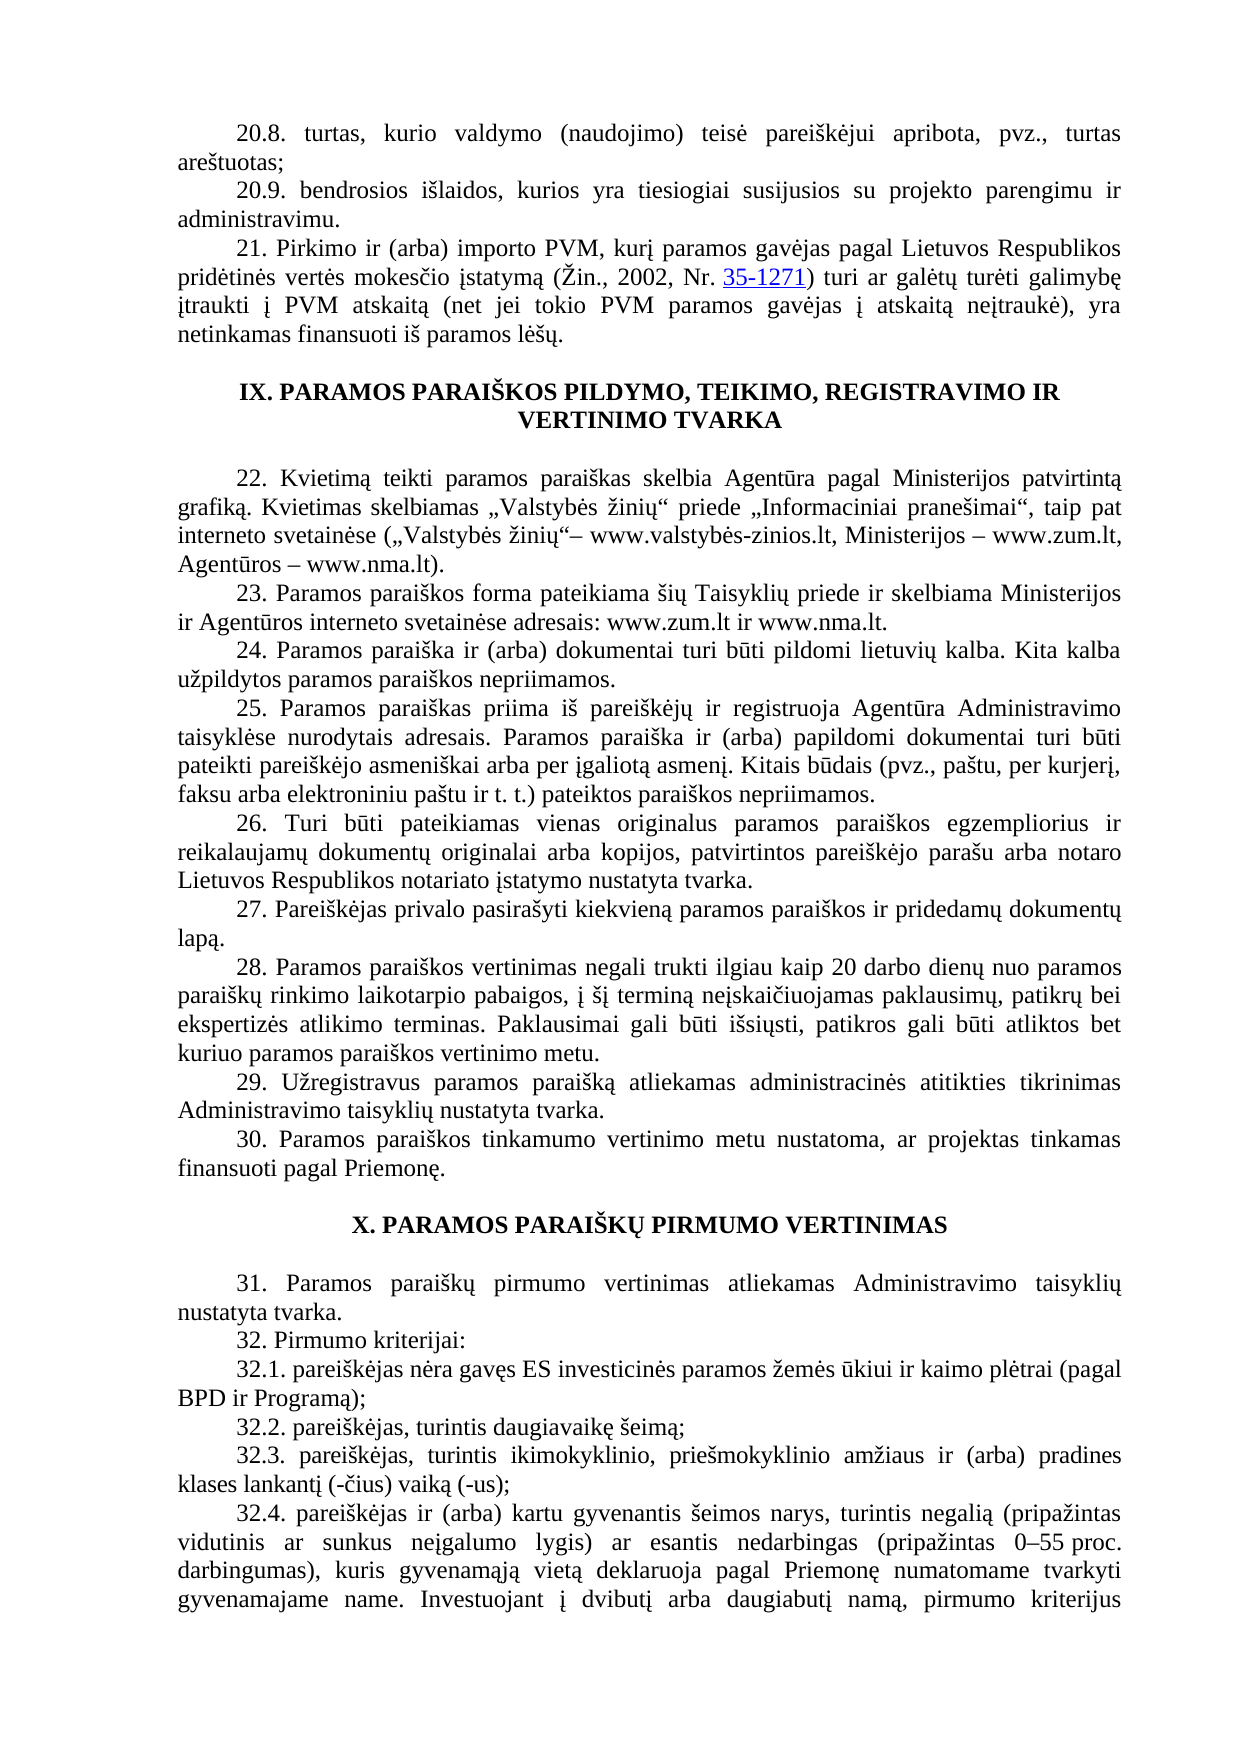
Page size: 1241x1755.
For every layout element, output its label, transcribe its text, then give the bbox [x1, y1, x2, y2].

text 32.4. pareiškėjas ir (arba) kartu gyvenantis šeimos narys, turintis negalią (pripažintas vidutinis ar sunkus neįgalumo lygis) ar esantis nedarbingas (pripažintas 0–55 proc. darbingumas), kuris gyvenamąją vietą deklaruoja pagal Priemonę numatomame tvarkyti gyvenamajame name. Investuojant į dvibutį arba daugiabutį namą, pirmumo kriterijus [177, 1498, 1122, 1613]
text 27. Pareiškėjas privalo pasirašyti kiekvieną paramos paraiškos ir pridedamų dokumentų lapą. [177, 894, 1122, 952]
text 24. Paramos paraiška ir (arba) dokumentai turi būti pildomi lietuvių kalba. Kita kalba užpildytos paramos paraiškos nepriimamos. [177, 636, 1122, 693]
text 20.8. turtas, kurio valdymo (naudojimo) teisė pareiškėjui apribota, pvz., turtas areštuotas; [177, 118, 1122, 176]
text 25. Paramos paraiškas priima iš pareiškėjų ir registruoja Agentūra Administravimo taisyklėse nurodytais adresais. Paramos paraiška ir (arba) papildomi dokumentai turi būti pateikti pareiškėjo asmeniškai arba per įgaliotą asmenį. Kitais būdais (pvz., paštu, per kurjerį, faksu arba elektroniniu paštu ir t. t.) pateiktos paraiškos nepriimamos. [177, 693, 1122, 808]
text IX. PARAMOS PARAIŠKOS PILDYMO, TEIKIMO, REGISTRAVIMO IR VERTINIMO TVARKA [177, 377, 1122, 434]
text 22. Kvietimą teikti paramos paraiškas skelbia Agentūra pagal Ministerijos patvirtintą grafiką. Kvietimas skelbiamas „Valstybės žinių“ priede „Informaciniai pranešimai“, taip pat interneto svetainėse („Valstybės žinių“– www.valstybės-zinios.lt, Ministerijos – www.zum.lt, Agentūros – www.nma.lt). [177, 463, 1122, 578]
text 28. Paramos paraiškos vertinimas negali trukti ilgiau kaip 20 darbo dienų nuo paramos paraiškų rinkimo laikotarpio pabaigos, į šį terminą neįskaičiuojamas paklausimų, patikrų bei ekspertizės atlikimo terminas. Paklausimai gali būti išsiųsti, patikros gali būti atliktos bet kuriuo paramos paraiškos vertinimo metu. [177, 952, 1122, 1067]
text 26. Turi būti pateikiamas vienas originalus paramos paraiškos egzempliorius ir reikalaujamų dokumentų originalai arba kopijos, patvirtintos pareiškėjo parašu arba notaro Lietuvos Respublikos notariato įstatymo nustatyta tvarka. [177, 808, 1122, 894]
text 20.9. bendrosios išlaidos, kurios yra tiesiogiai susijusios su projekto parengimu ir administravimu. [177, 176, 1122, 233]
text 32. Pirmumo kriterijai: [177, 1326, 1122, 1354]
text 23. Paramos paraiškos forma pateikiama šių Taisyklių priede ir skelbiama Ministerijos ir Agentūros interneto svetainėse adresais: www.zum.lt ir www.nma.lt. [177, 578, 1122, 636]
text 32.1. pareiškėjas nėra gavęs ES investicinės paramos žemės ūkiui ir kaimo plėtrai (pagal BPD ir Programą); [177, 1354, 1122, 1412]
text 21. Pirkimo ir (arba) importo PVM, kurį paramos gavėjas pagal Lietuvos Respublikos pridėtinės vertės mokesčio įstatymą (Žin., 2002, Nr. 35-1271) turi ar galėtų turėti galimybę įtraukti į PVM atskaitą (net jei tokio PVM paramos gavėjas į atskaitą neįtraukė), yra netinkamas finansuoti iš paramos lėšų. [177, 233, 1122, 348]
text X. PARAMOS PARAIŠKŲ PIRMUMO VERTINIMAS [177, 1211, 1122, 1239]
text 32.2. pareiškėjas, turintis daugiavaikę šeimą; [177, 1412, 1122, 1441]
text 30. Paramos paraiškos tinkamumo vertinimo metu nustatoma, ar projektas tinkamas finansuoti pagal Priemonę. [177, 1124, 1122, 1182]
text 29. Užregistravus paramos paraišką atliekamas administracinės atitikties tikrinimas Administravimo taisyklių nustatyta tvarka. [177, 1067, 1122, 1124]
text 31. Paramos paraiškų pirmumo vertinimas atliekamas Administravimo taisyklių nustatyta tvarka. [177, 1268, 1122, 1326]
text 32.3. pareiškėjas, turintis ikimokyklinio, priešmokyklinio amžiaus ir (arba) pradines klases lankantį (-čius) vaiką (-us); [177, 1441, 1122, 1498]
